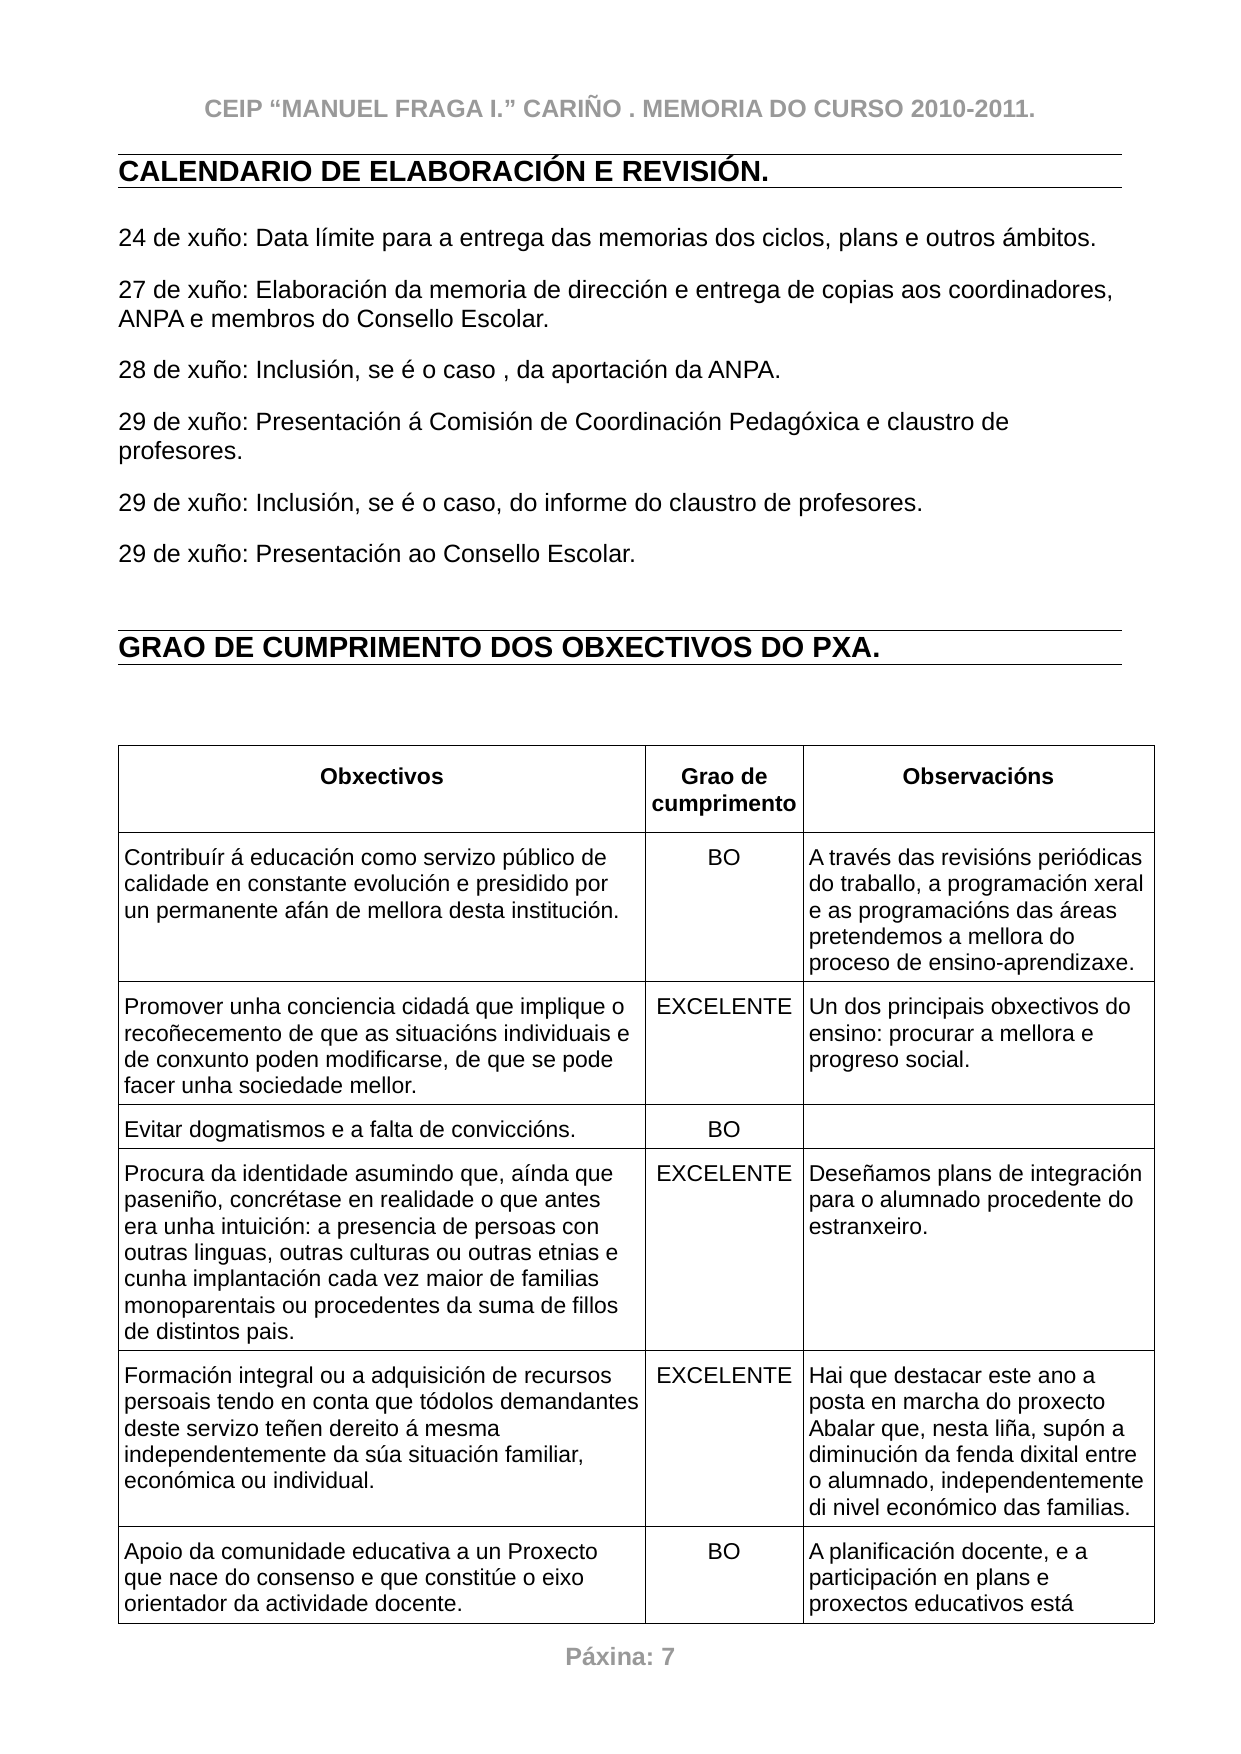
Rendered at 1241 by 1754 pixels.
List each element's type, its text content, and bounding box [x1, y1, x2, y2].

table_cell Un dos principais obxectivos do ensino: procurar a mellora e progreso social. [804, 982, 1154, 1104]
table_cell EXCELENTE [646, 982, 803, 1104]
table_cell Evitar dogmatismos e a falta de conviccións. [119, 1105, 645, 1148]
table_cell [804, 1105, 1154, 1148]
text CALENDARIO DE ELABORACIÓN E REVISIÓN. [118, 155, 1122, 187]
table_cell BO [646, 1527, 803, 1622]
table_header Observacións [804, 746, 1154, 832]
table_header Grao de cumprimento [646, 746, 803, 832]
text 28 de xuño: Inclusión, se é o caso , da aportación da ANPA. [118, 356, 1122, 384]
table_cell Formación integral ou a adquisición de recursos persoais tendo en conta que tódolos demandantes deste servizo teñen dereito á mesma independentemente da súa situación familiar, económica ou individual. [119, 1351, 645, 1526]
table_cell EXCELENTE [646, 1149, 803, 1350]
table_cell Contribuír á educación como servizo público de calidade en constante evolución e presidido por un permanente afán de mellora desta institución. [119, 833, 645, 981]
table_cell A través das revisións periódicas do traballo, a programación xeral e as programacións das áreas pretendemos a mellora do proceso de ensino-aprendizaxe. [804, 833, 1154, 981]
table_header Obxectivos [119, 746, 645, 832]
table_cell Hai que destacar este ano a posta en marcha do proxecto Abalar que, nesta liña, supón a diminución da fenda dixital entre o alumnado, independentemente di nivel económico das familias. [804, 1351, 1154, 1526]
text GRAO DE CUMPRIMENTO DOS OBXECTIVOS DO PXA. [118, 631, 1122, 664]
table_cell Deseñamos plans de integración para o alumnado procedente do estranxeiro. [804, 1149, 1154, 1350]
text 27 de xuño: Elaboración da memoria de dirección e entrega de copias aos coordinadores, ANPA e membros do Consello Escolar. [118, 275, 1122, 333]
text 24 de xuño: Data límite para a entrega das memorias dos ciclos, plans e outros ámbitos. [118, 223, 1122, 252]
table_cell Apoio da comunidade educativa a un Proxecto que nace do consenso e que constitúe o eixo orientador da actividade docente. [119, 1527, 645, 1622]
table_cell BO [646, 833, 803, 981]
text 29 de xuño: Presentación á Comisión de Coordinación Pedagóxica e claustro de profesores. [118, 407, 1122, 465]
table_cell Procura da identidade asumindo que, aínda que paseniño, concrétase en realidade o que antes era unha intuición: a presencia de persoas con outras linguas, outras culturas ou outras etnias e cunha implantación cada vez maior de familias monoparentais ou procedentes da suma de fillos de distintos pais. [119, 1149, 645, 1350]
text 29 de xuño: Presentación ao Consello Escolar. [118, 539, 1122, 568]
table_cell BO [646, 1105, 803, 1148]
text 29 de xuño: Inclusión, se é o caso, do informe do claustro de profesores. [118, 488, 1122, 516]
table_cell EXCELENTE [646, 1351, 803, 1526]
table_cell Promover unha conciencia cidadá que implique o recoñecemento de que as situacións individuais e de conxunto poden modificarse, de que se pode facer unha sociedade mellor. [119, 982, 645, 1104]
table_cell A planificación docente, e a participación en plans e proxectos educativos está [804, 1527, 1154, 1622]
